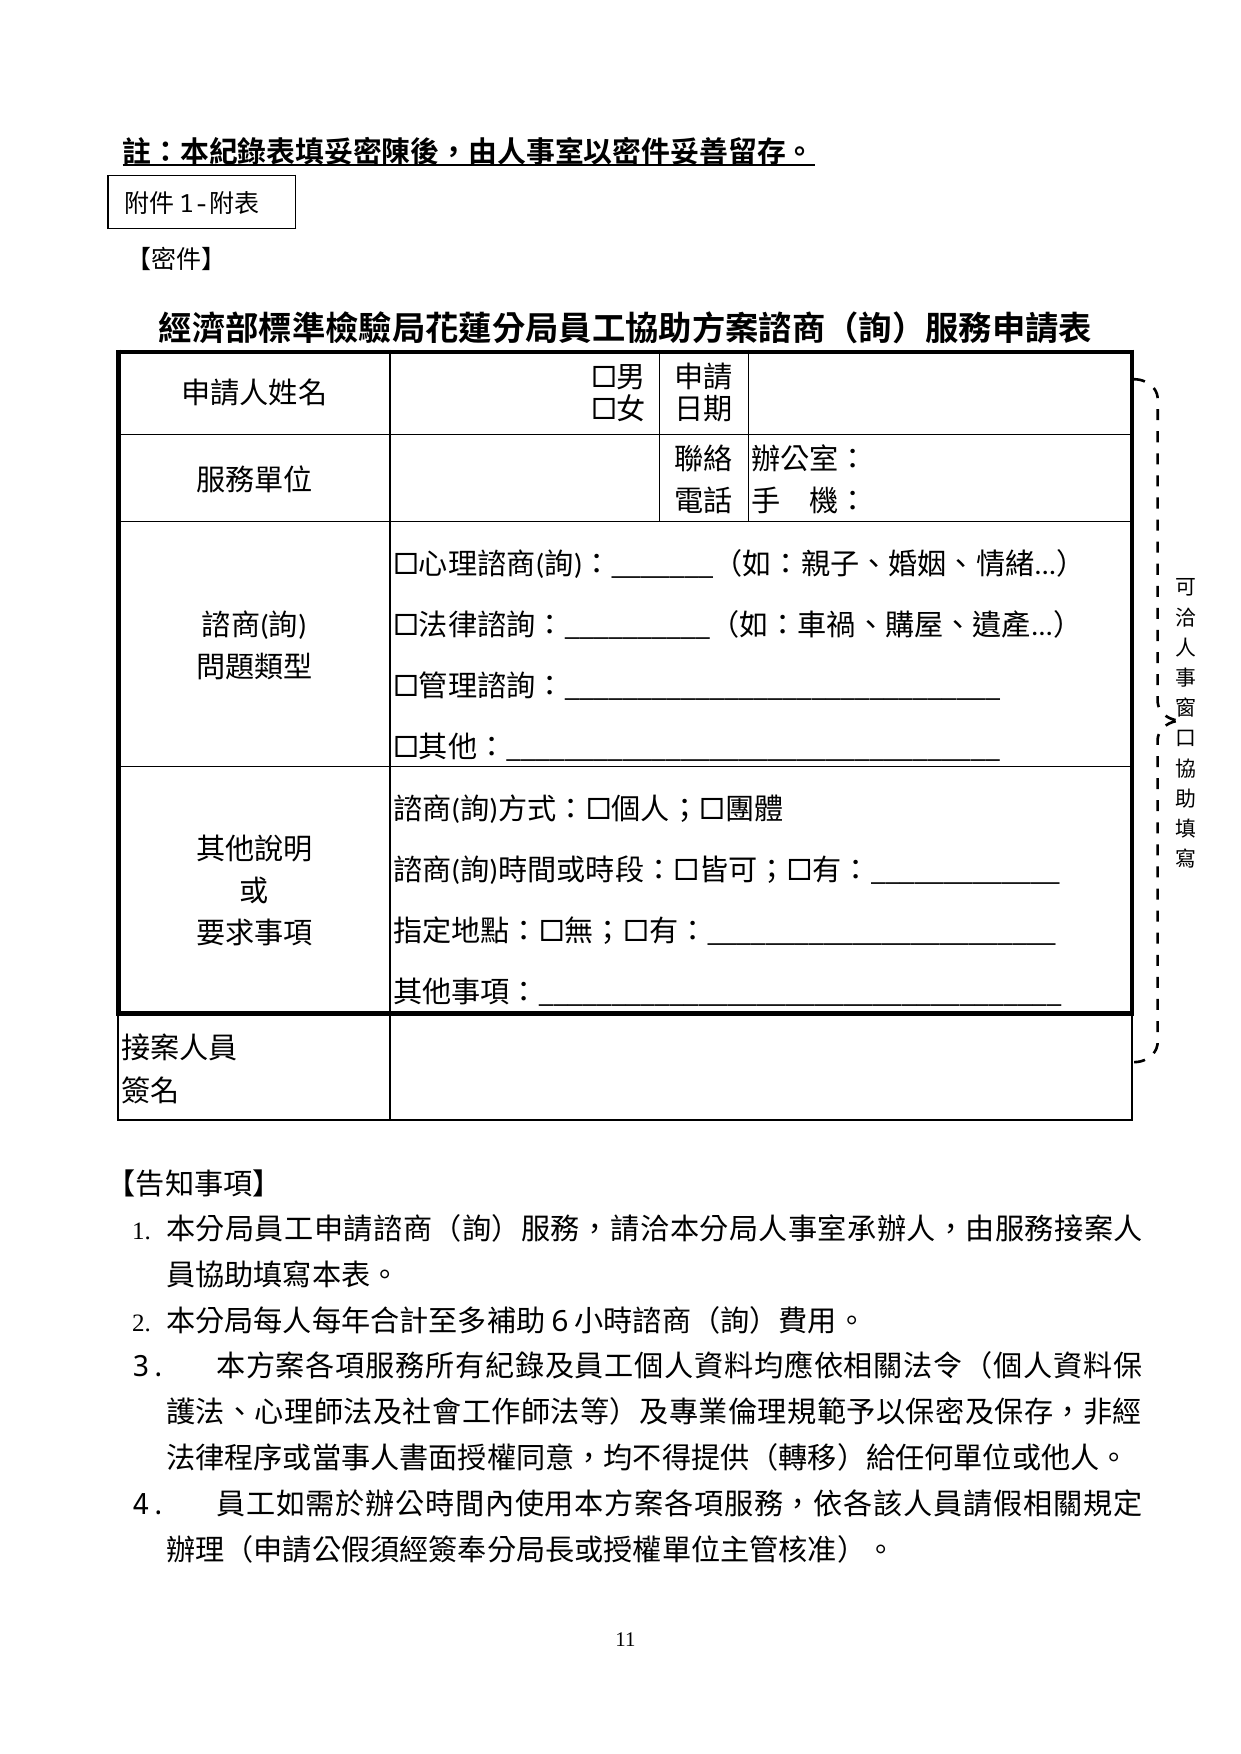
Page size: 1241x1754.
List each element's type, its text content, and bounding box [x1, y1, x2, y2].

text 註：本紀錄表填妥密陳後，由人事室以密件妥善留存。 [122, 108, 1146, 170]
table_cell 心理諮商(詢)：_______（如：親子、婚姻、情緒...） 法律諮詢：__________（如：車禍、購屋、遺產...） 管理諮詢：______________________________ 其他：__________________________________ [391, 522, 1130, 766]
table_header 申請日期 [660, 354, 748, 434]
table_cell 服務單位 [121, 435, 389, 521]
table_header [749, 354, 1130, 434]
table_cell 諮商(詢)方式：個人；團體 諮商(詢)時間或時段：皆可；有：_____________ 指定地點：無；有：________________________ 其他事項：____________________________________ [391, 767, 1130, 1011]
table_cell [391, 1016, 1131, 1118]
table_header [391, 354, 577, 434]
text 【告知事項】 [106, 1160, 1144, 1203]
table_cell 其他說明 或 要求事項 [121, 767, 389, 1011]
list 本分局員工申請諮商（詢）服務，請洽本分局人事室承辦人，由服務接案人員協助填寫本表。 [132, 1203, 1144, 1294]
text 附件1-附表 [124, 183, 280, 220]
list 員工如需於辦公時間內使用本方案各項服務，依各該人員請假相關規定辦理（申請公假須經簽奉分局長或授權單位主管核准）。 [132, 1478, 1144, 1569]
table_header 男 女 [577, 354, 659, 434]
table_cell [391, 435, 659, 521]
table_cell 聯絡電話 [660, 435, 748, 521]
table_cell 接案人員 簽名 [119, 1016, 389, 1118]
list 本分局每人每年合計至多補助6小時諮商（詢）費用。 [132, 1294, 1144, 1340]
text 經濟部標準檢驗局花蓮分局員工協助方案諮商（詢）服務申請表 [106, 301, 1144, 349]
list 本方案各項服務所有紀錄及員工個人資料均應依相關法令（個人資料保護法、心理師法及社會工作師法等）及專業倫理規範予以保密及保存，非經法律程序或當事人書面授權同意，均不得提供（轉移）給任何單位或他人。 [132, 1340, 1144, 1478]
text 【密件】 [126, 240, 238, 276]
table_cell 諮商(詢) 問題類型 [121, 522, 389, 766]
table_cell 辦公室： 手 機： [749, 435, 1130, 521]
table_header 申請人姓名 [121, 354, 389, 434]
